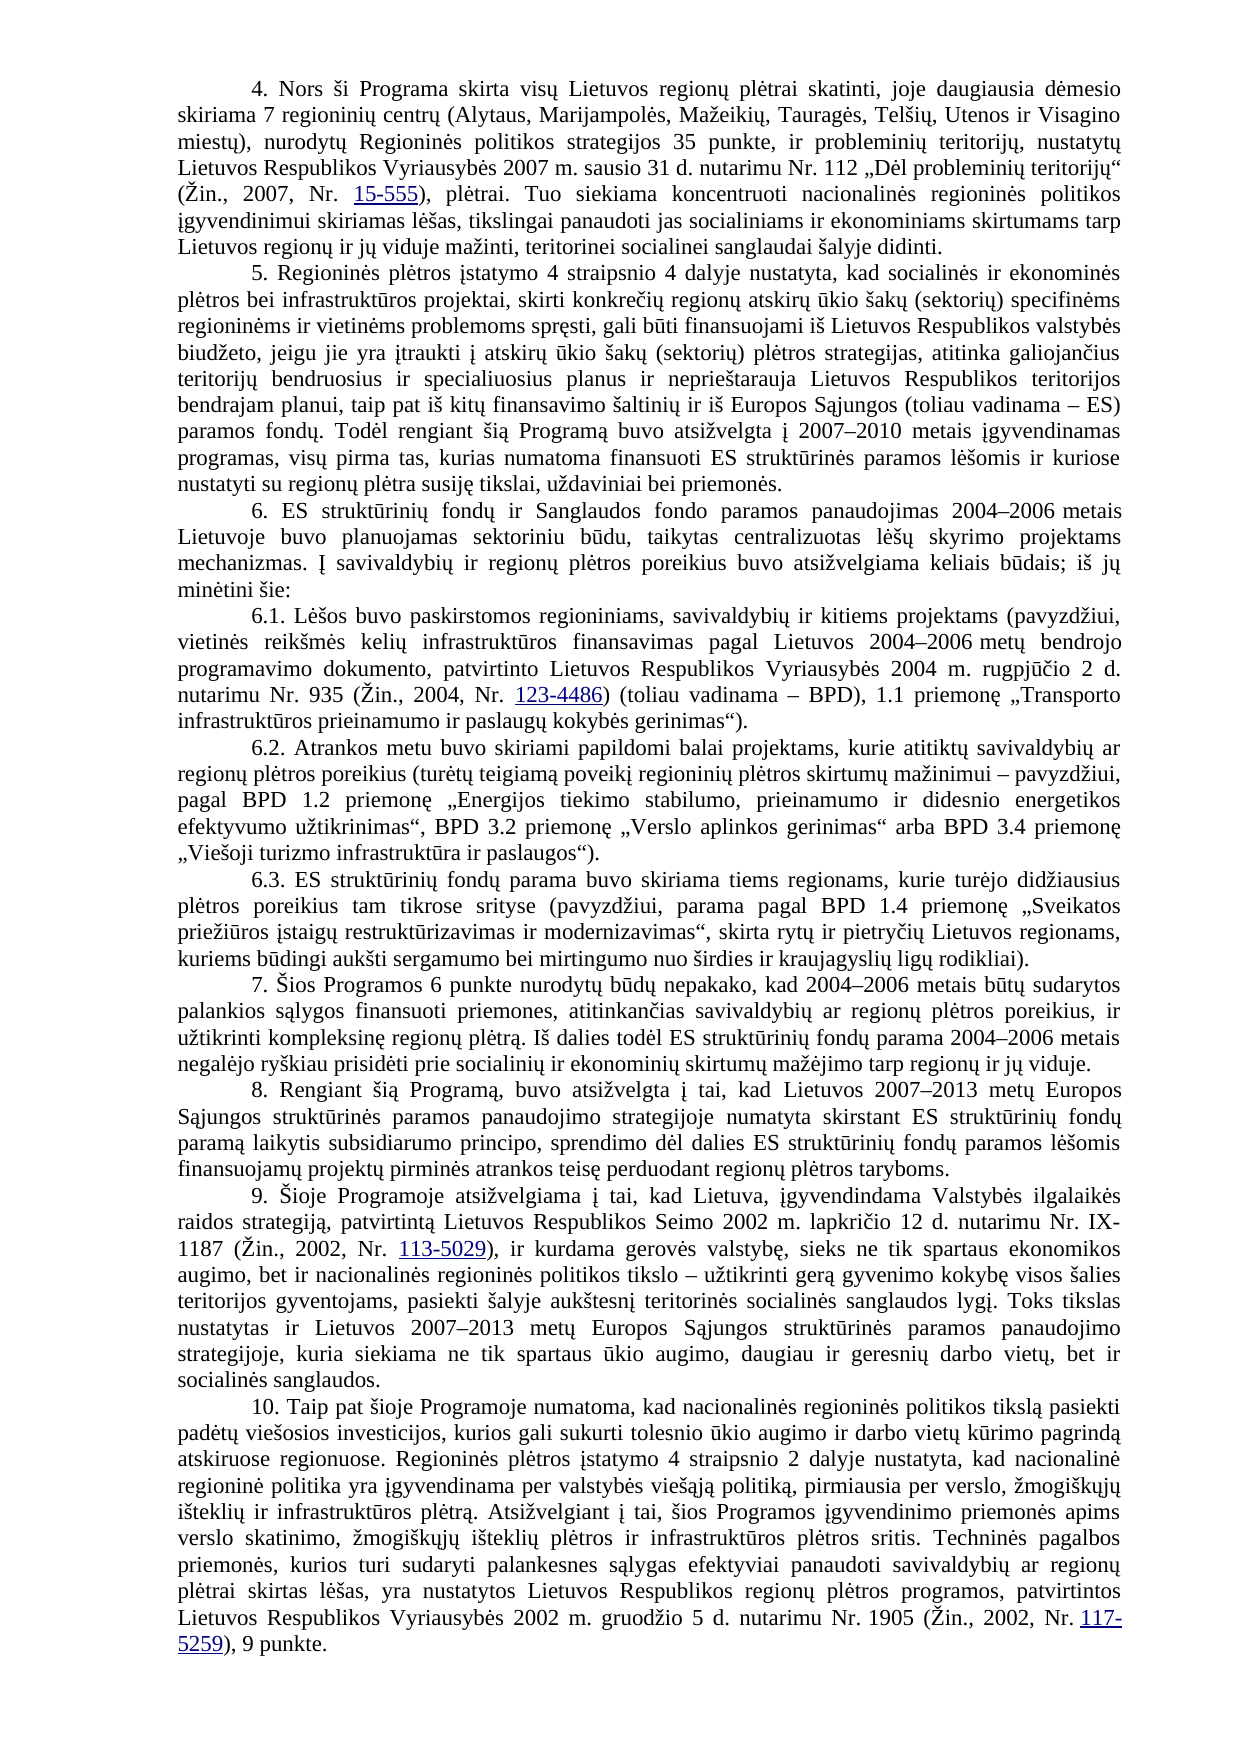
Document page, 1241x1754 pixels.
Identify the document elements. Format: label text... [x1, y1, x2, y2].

text 6. ES struktūrinių fondų ir Sanglaudos fondo paramos panaudojimas 2004–2006 metais Lietuvoje buvo planuojamas sektoriniu būdu, taikytas centralizuotas lėšų skyrimo projektams mechanizmas. Į savivaldybių ir regionų plėtros poreikius buvo atsižvelgiama keliais būdais; iš jų minėtini šie: [177, 497, 1122, 602]
text 6.2. Atrankos metu buvo skiriami papildomi balai projektams, kurie atitiktų savivaldybių ar regionų plėtros poreikius (turėtų teigiamą poveikį regioninių plėtros skirtumų mažinimui – pavyzdžiui, pagal BPD 1.2 priemonę „Energijos tiekimo stabilumo, prieinamumo ir didesnio energetikos efektyvumo užtikrinimas“, BPD 3.2 priemonę „Verslo aplinkos gerinimas“ arba BPD 3.4 priemonę „Viešoji turizmo infrastruktūra ir paslaugos“). [177, 734, 1122, 866]
text 6.1. Lėšos buvo paskirstomos regioniniams, savivaldybių ir kitiems projektams (pavyzdžiui, vietinės reikšmės kelių infrastruktūros finansavimas pagal Lietuvos 2004–2006 metų bendrojo programavimo dokumento, patvirtinto Lietuvos Respublikos Vyriausybės 2004 m. rugpjūčio 2 d. nutarimu Nr. 935 (Žin., 2004, Nr. 123-4486) (toliau vadinama – BPD), 1.1 priemonę „Transporto infrastruktūros prieinamumo ir paslaugų kokybės gerinimas“). [177, 602, 1122, 734]
text 7. Šios Programos 6 punkte nurodytų būdų nepakako, kad 2004–2006 metais būtų sudarytos palankios sąlygos finansuoti priemones, atitinkančias savivaldybių ar regionų plėtros poreikius, ir užtikrinti kompleksinę regionų plėtrą. Iš dalies todėl ES struktūrinių fondų parama 2004–2006 metais negalėjo ryškiau prisidėti prie socialinių ir ekonominių skirtumų mažėjimo tarp regionų ir jų viduje. [177, 971, 1122, 1076]
text 6.3. ES struktūrinių fondų parama buvo skiriama tiems regionams, kurie turėjo didžiausius plėtros poreikius tam tikrose srityse (pavyzdžiui, parama pagal BPD 1.4 priemonę „Sveikatos priežiūros įstaigų restruktūrizavimas ir modernizavimas“, skirta rytų ir pietryčių Lietuvos regionams, kuriems būdingi aukšti sergamumo bei mirtingumo nuo širdies ir kraujagyslių ligų rodikliai). [177, 866, 1122, 971]
text 4. Nors ši Programa skirta visų Lietuvos regionų plėtrai skatinti, joje daugiausia dėmesio skiriama 7 regioninių centrų (Alytaus, Marijampolės, Mažeikių, Tauragės, Telšių, Utenos ir Visagino miestų), nurodytų Regioninės politikos strategijos 35 punkte, ir probleminių teritorijų, nustatytų Lietuvos Respublikos Vyriausybės 2007 m. sausio 31 d. nutarimu Nr. 112 „Dėl probleminių teritorijų“ (Žin., 2007, Nr. 15-555), plėtrai. Tuo siekiama koncentruoti nacionalinės regioninės politikos įgyvendinimui skiriamas lėšas, tikslingai panaudoti jas socialiniams ir ekonominiams skirtumams tarp Lietuvos regionų ir jų viduje mažinti, teritorinei socialinei sanglaudai šalyje didinti. [177, 75, 1122, 259]
text 5. Regioninės plėtros įstatymo 4 straipsnio 4 dalyje nustatyta, kad socialinės ir ekonominės plėtros bei infrastruktūros projektai, skirti konkrečių regionų atskirų ūkio šakų (sektorių) specifinėms regioninėms ir vietinėms problemoms spręsti, gali būti finansuojami iš Lietuvos Respublikos valstybės biudžeto, jeigu jie yra įtraukti į atskirų ūkio šakų (sektorių) plėtros strategijas, atitinka galiojančius teritorijų bendruosius ir specialiuosius planus ir neprieštarauja Lietuvos Respublikos teritorijos bendrajam planui, taip pat iš kitų finansavimo šaltinių ir iš Europos Sąjungos (toliau vadinama – ES) paramos fondų. Todėl rengiant šią Programą buvo atsižvelgta į 2007–2010 metais įgyvendinamas programas, visų pirma tas, kurias numatoma finansuoti ES struktūrinės paramos lėšomis ir kuriose nustatyti su regionų plėtra susiję tikslai, uždaviniai bei priemonės. [177, 259, 1122, 497]
text 8. Rengiant šią Programą, buvo atsižvelgta į tai, kad Lietuvos 2007–2013 metų Europos Sąjungos struktūrinės paramos panaudojimo strategijoje numatyta skirstant ES struktūrinių fondų paramą laikytis subsidiarumo principo, sprendimo dėl dalies ES struktūrinių fondų paramos lėšomis finansuojamų projektų pirminės atrankos teisę perduodant regionų plėtros taryboms. [177, 1076, 1122, 1182]
text 9. Šioje Programoje atsižvelgiama į tai, kad Lietuva, įgyvendindama Valstybės ilgalaikės raidos strategiją, patvirtintą Lietuvos Respublikos Seimo 2002 m. lapkričio 12 d. nutarimu Nr. IX-1187 (Žin., 2002, Nr. 113-5029), ir kurdama gerovės valstybę, sieks ne tik spartaus ekonomikos augimo, bet ir nacionalinės regioninės politikos tikslo – užtikrinti gerą gyvenimo kokybę visos šalies teritorijos gyventojams, pasiekti šalyje aukštesnį teritorinės socialinės sanglaudos lygį. Toks tikslas nustatytas ir Lietuvos 2007–2013 metų Europos Sąjungos struktūrinės paramos panaudojimo strategijoje, kuria siekiama ne tik spartaus ūkio augimo, daugiau ir geresnių darbo vietų, bet ir socialinės sanglaudos. [177, 1182, 1122, 1393]
text 10. Taip pat šioje Programoje numatoma, kad nacionalinės regioninės politikos tikslą pasiekti padėtų viešosios investicijos, kurios gali sukurti tolesnio ūkio augimo ir darbo vietų kūrimo pagrindą atskiruose regionuose. Regioninės plėtros įstatymo 4 straipsnio 2 dalyje nustatyta, kad nacionalinė regioninė politika yra įgyvendinama per valstybės viešąją politiką, pirmiausia per verslo, žmogiškųjų išteklių ir infrastruktūros plėtrą. Atsižvelgiant į tai, šios Programos įgyvendinimo priemonės apims verslo skatinimo, žmogiškųjų išteklių plėtros ir infrastruktūros plėtros sritis. Techninės pagalbos priemonės, kurios turi sudaryti palankesnes sąlygas efektyviai panaudoti savivaldybių ar regionų plėtrai skirtas lėšas, yra nustatytos Lietuvos Respublikos regionų plėtros programos, patvirtintos Lietuvos Respublikos Vyriausybės 2002 m. gruodžio 5 d. nutarimu Nr. 1905 (Žin., 2002, Nr. 117-5259), 9 punkte. [177, 1393, 1122, 1656]
